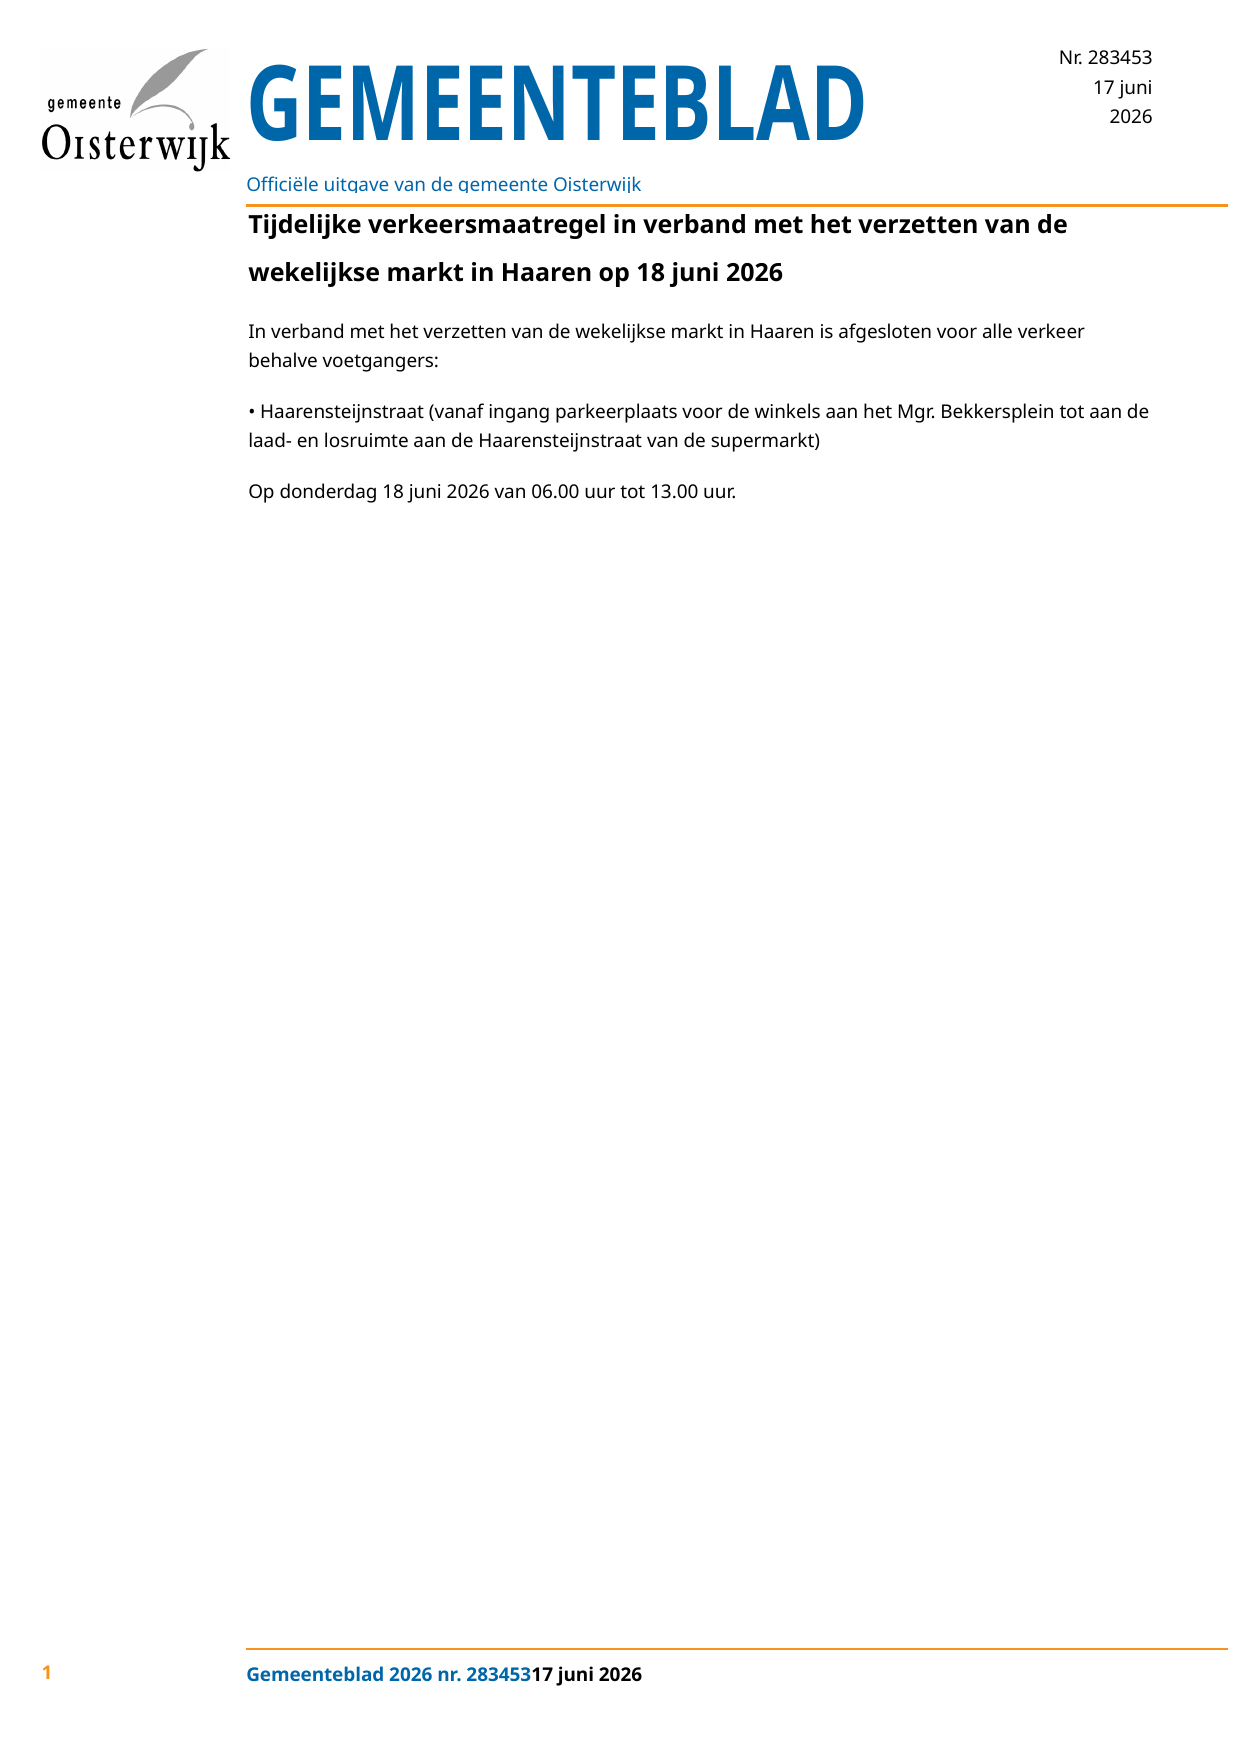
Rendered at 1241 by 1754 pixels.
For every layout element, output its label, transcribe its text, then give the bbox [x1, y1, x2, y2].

text • Haarensteijnstraat (vanaf ingang parkeerplaats voor de winkels aan het Mgr. Bekkersplein tot aan de laad- en losruimte aan de Haarensteijnstraat van de supermarkt) [248, 398, 1152, 453]
text In verband met het verzetten van de wekelijkse markt in Haaren is afgesloten voor alle verkeer behalve voetgangers: [248, 318, 1152, 373]
text Op donderdag 18 juni 2026 van 06.00 uur tot 13.00 uur. [248, 478, 1152, 504]
picture [41, 47, 231, 172]
text Tijdelijke verkeersmaatregel in verband met het verzetten van de wekelijkse markt in Haaren op 18 juni 2026 [248, 207, 1152, 288]
